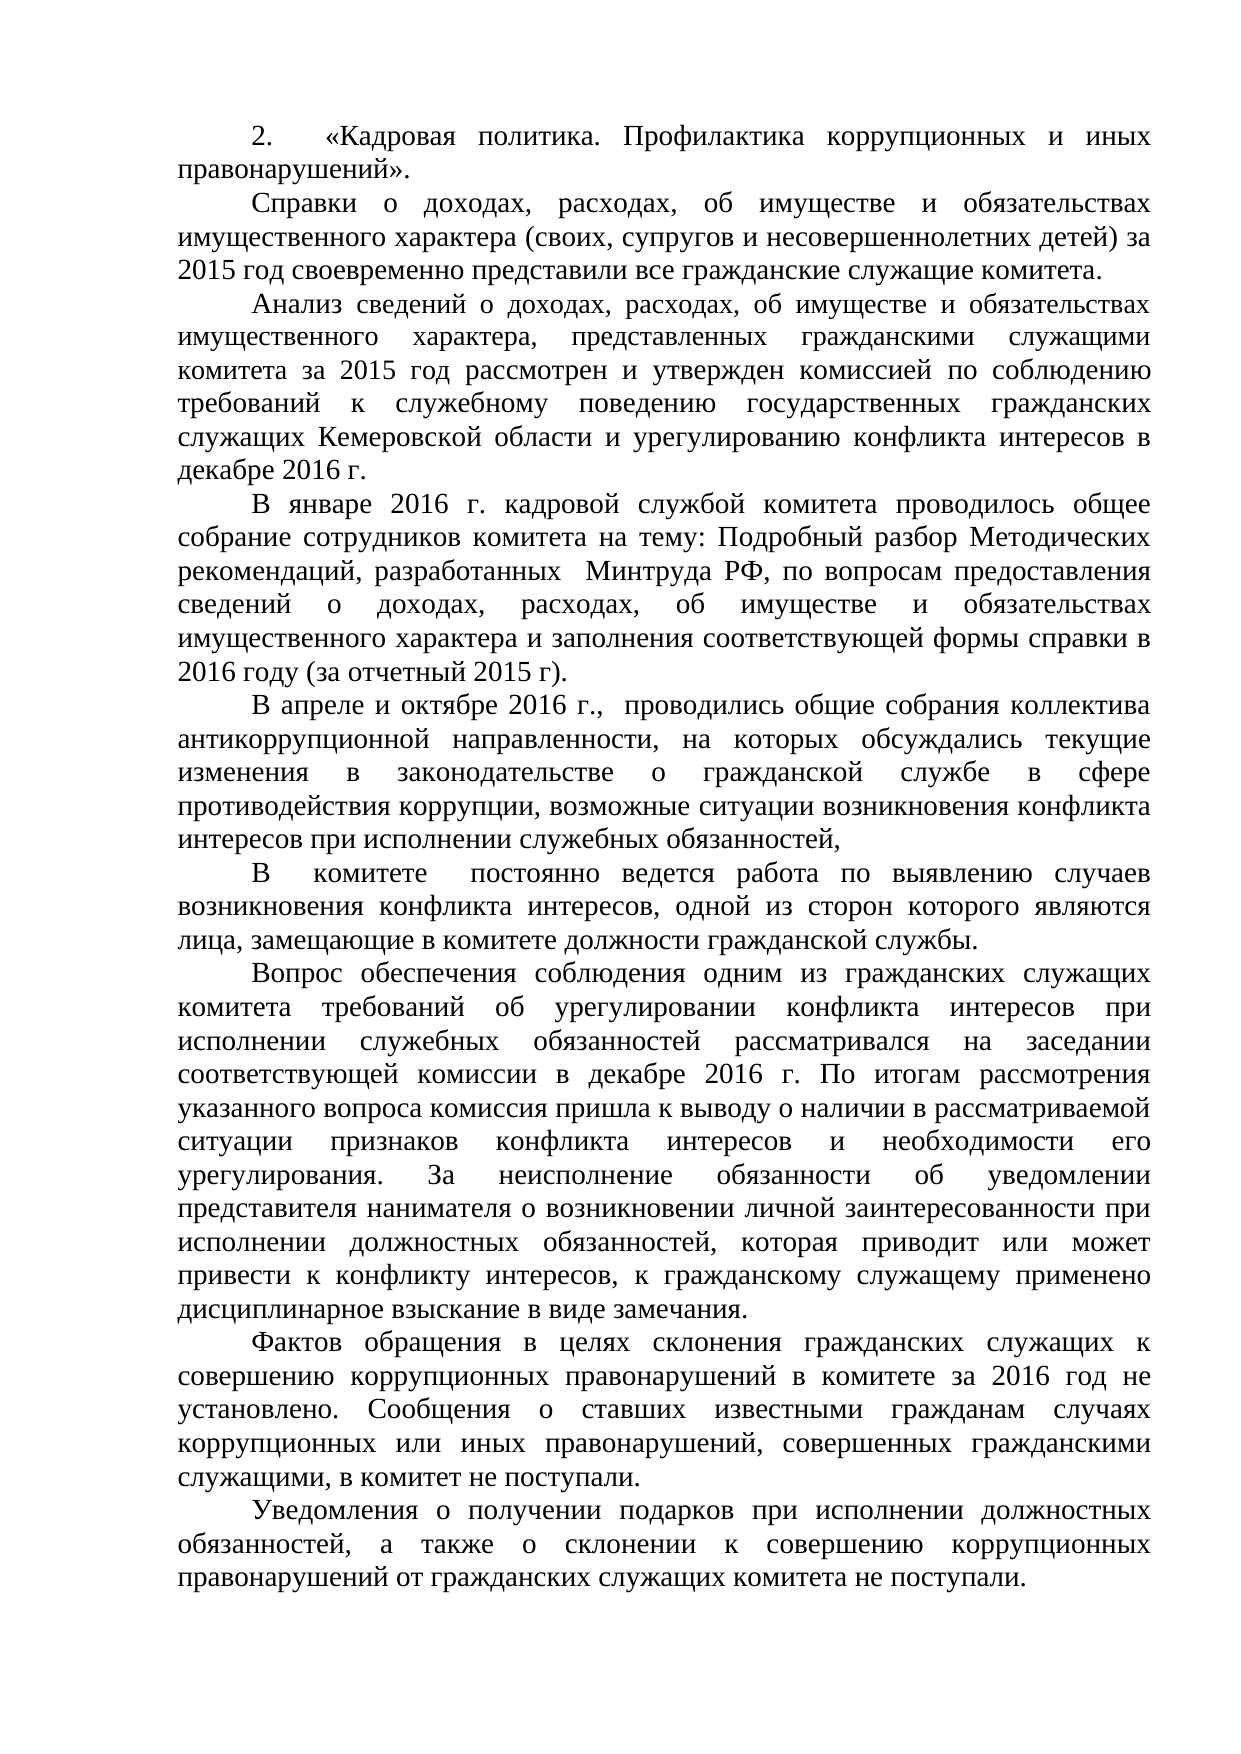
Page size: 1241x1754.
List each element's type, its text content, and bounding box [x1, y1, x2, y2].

text Анализ сведений о доходах, расходах, об имуществе и обязательствах имущественного характера, представленных гражданскими служащими комитета за 2015 год рассмотрен и утвержден комиссией по соблюдению требований к служебному поведению государственных гражданских служащих Кемеровской области и урегулированию конфликта интересов в декабре 2016 г. [177, 286, 1152, 486]
text В апреле и октябре 2016 г., проводились общие собрания коллектива антикоррупционной направленности, на которых обсуждались текущие изменения в законодательстве о гражданской службе в сфере противодействия коррупции, возможные ситуации возникновения конфликта интересов при исполнении служебных обязанностей, [177, 687, 1152, 855]
text Справки о доходах, расходах, об имуществе и обязательствах имущественного характера (своих, супругов и несовершеннолетних детей) за 2015 год своевременно представили все гражданские служащие комитета. [177, 185, 1152, 286]
text Вопрос обеспечения соблюдения одним из гражданских служащих комитета требований об урегулировании конфликта интересов при исполнении служебных обязанностей рассматривался на заседании соответствующей комиссии в декабре 2016 г. По итогам рассмотрения указанного вопроса комиссия пришла к выводу о наличии в рассматриваемой ситуации признаков конфликта интересов и необходимости его урегулирования. За неисполнение обязанности об уведомлении представителя нанимателя о возникновении личной заинтересованности при исполнении должностных обязанностей, которая приводит или может привести к конфликту интересов, к гражданскому служащему применено дисциплинарное взыскание в виде замечания. [177, 956, 1152, 1324]
text В январе 2016 г. кадровой службой комитета проводилось общее собрание сотрудников комитета на тему: Подробный разбор Методических рекомендаций, разработанных Минтруда РФ, по вопросам предоставления сведений о доходах, расходах, об имуществе и обязательствах имущественного характера и заполнения соответствующей формы справки в 2016 году (за отчетный 2015 г). [177, 486, 1152, 687]
list «Кадровая политика. Профилактика коррупционных и иных правонарушений». [177, 118, 1152, 185]
text Уведомления о получении подарков при исполнении должностных обязанностей, а также о склонении к совершению коррупционных правонарушений от гражданских служащих комитета не поступали. [177, 1492, 1152, 1593]
text Фактов обращения в целях склонения гражданских служащих к совершению коррупционных правонарушений в комитете за 2016 год не установлено. Сообщения о ставших известными гражданам случаях коррупционных или иных правонарушений, совершенных гражданскими служащими, в комитет не поступали. [177, 1324, 1152, 1492]
text В комитете постоянно ведется работа по выявлению случаев возникновения конфликта интересов, одной из сторон которого являются лица, замещающие в комитете должности гражданской службы. [177, 855, 1152, 956]
